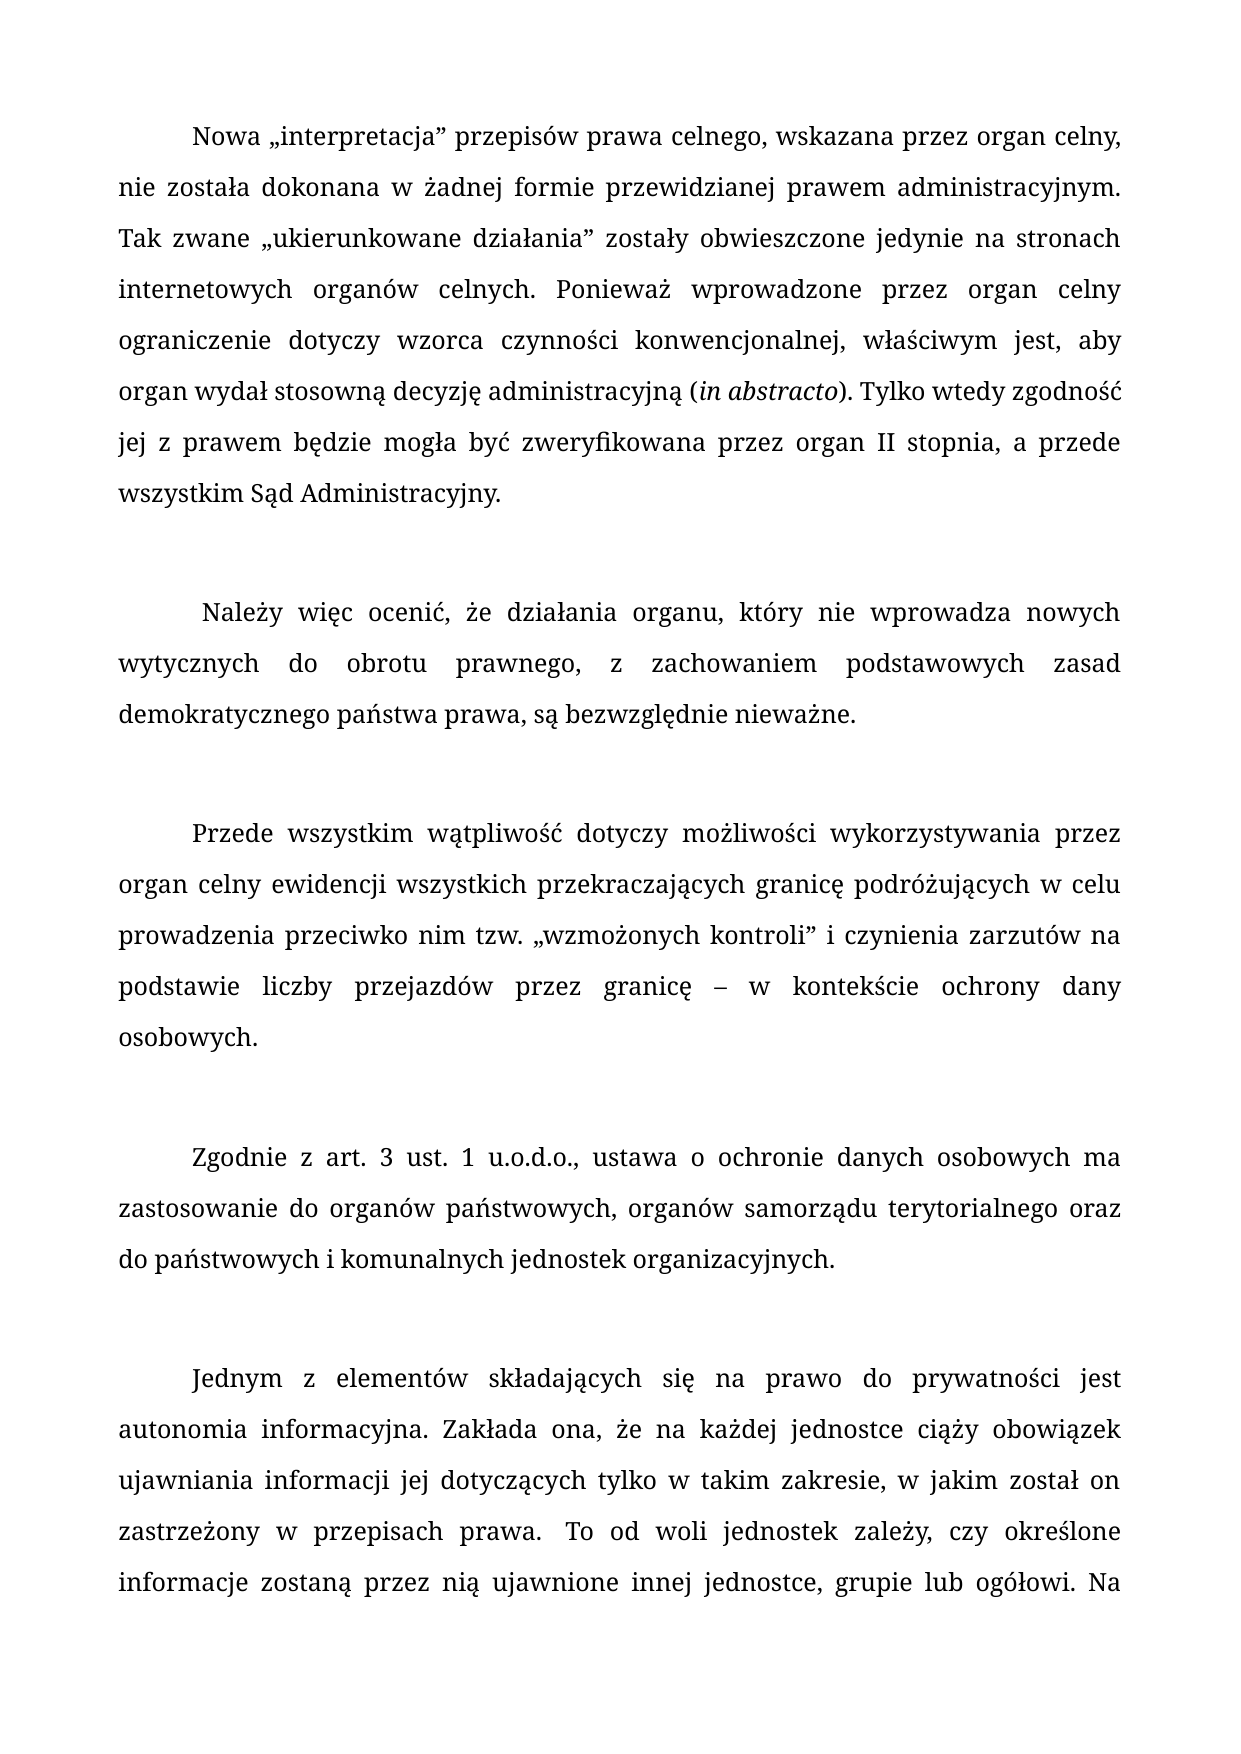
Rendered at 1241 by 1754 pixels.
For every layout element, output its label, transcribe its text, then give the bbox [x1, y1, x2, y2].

text Przede wszystkim wątpliwość dotyczy możliwości wykorzystywania przez organ celny ewidencji wszystkich przekraczających granicę podróżujących w celu prowadzenia przeciwko nim tzw. „wzmożonych kontroli” i czynienia zarzutów na podstawie liczby przejazdów przez granicę – w kontekście ochrony dany osobowych. [118, 816, 1122, 1054]
text Jednym z elementów składających się na prawo do prywatności jest autonomia informacyjna. Zakłada ona, że na każdej jednostce ciąży obowiązek ujawniania informacji jej dotyczących tylko w takim zakresie, w jakim został on zastrzeżony w przepisach prawa. To od woli jednostek zależy, czy określone informacje zostaną przez nią ujawnione innej jednostce, grupie lub ogółowi. Na [118, 1360, 1122, 1599]
text Należy więc ocenić, że działania organu, który nie wprowadza nowych wytycznych do obrotu prawnego, z zachowaniem podstawowych zasad demokratycznego państwa prawa, są bezwzględnie nieważne. [118, 594, 1122, 731]
text Nowa „interpretacja” przepisów prawa celnego, wskazana przez organ celny, nie została dokonana w żadnej formie przewidzianej prawem administracyjnym. Tak zwane „ukierunkowane działania” zostały obwieszczone jedynie na stronach internetowych organów celnych. Ponieważ wprowadzone przez organ celny ograniczenie dotyczy wzorca czynności konwencjonalnej, właściwym jest, aby organ wydał stosowną decyzję administracyjną (in abstracto). Tylko wtedy zgodność jej z prawem będzie mogła być zweryfikowana przez organ II stopnia, a przede wszystkim Sąd Administracyjny. [118, 118, 1122, 509]
text Zgodnie z art. 3 ust. 1 u.o.d.o., ustawa o ochronie danych osobowych ma zastosowanie do organów państwowych, organów samorządu terytorialnego oraz do państwowych i komunalnych jed­nostek organizacyjnych. [118, 1139, 1122, 1275]
